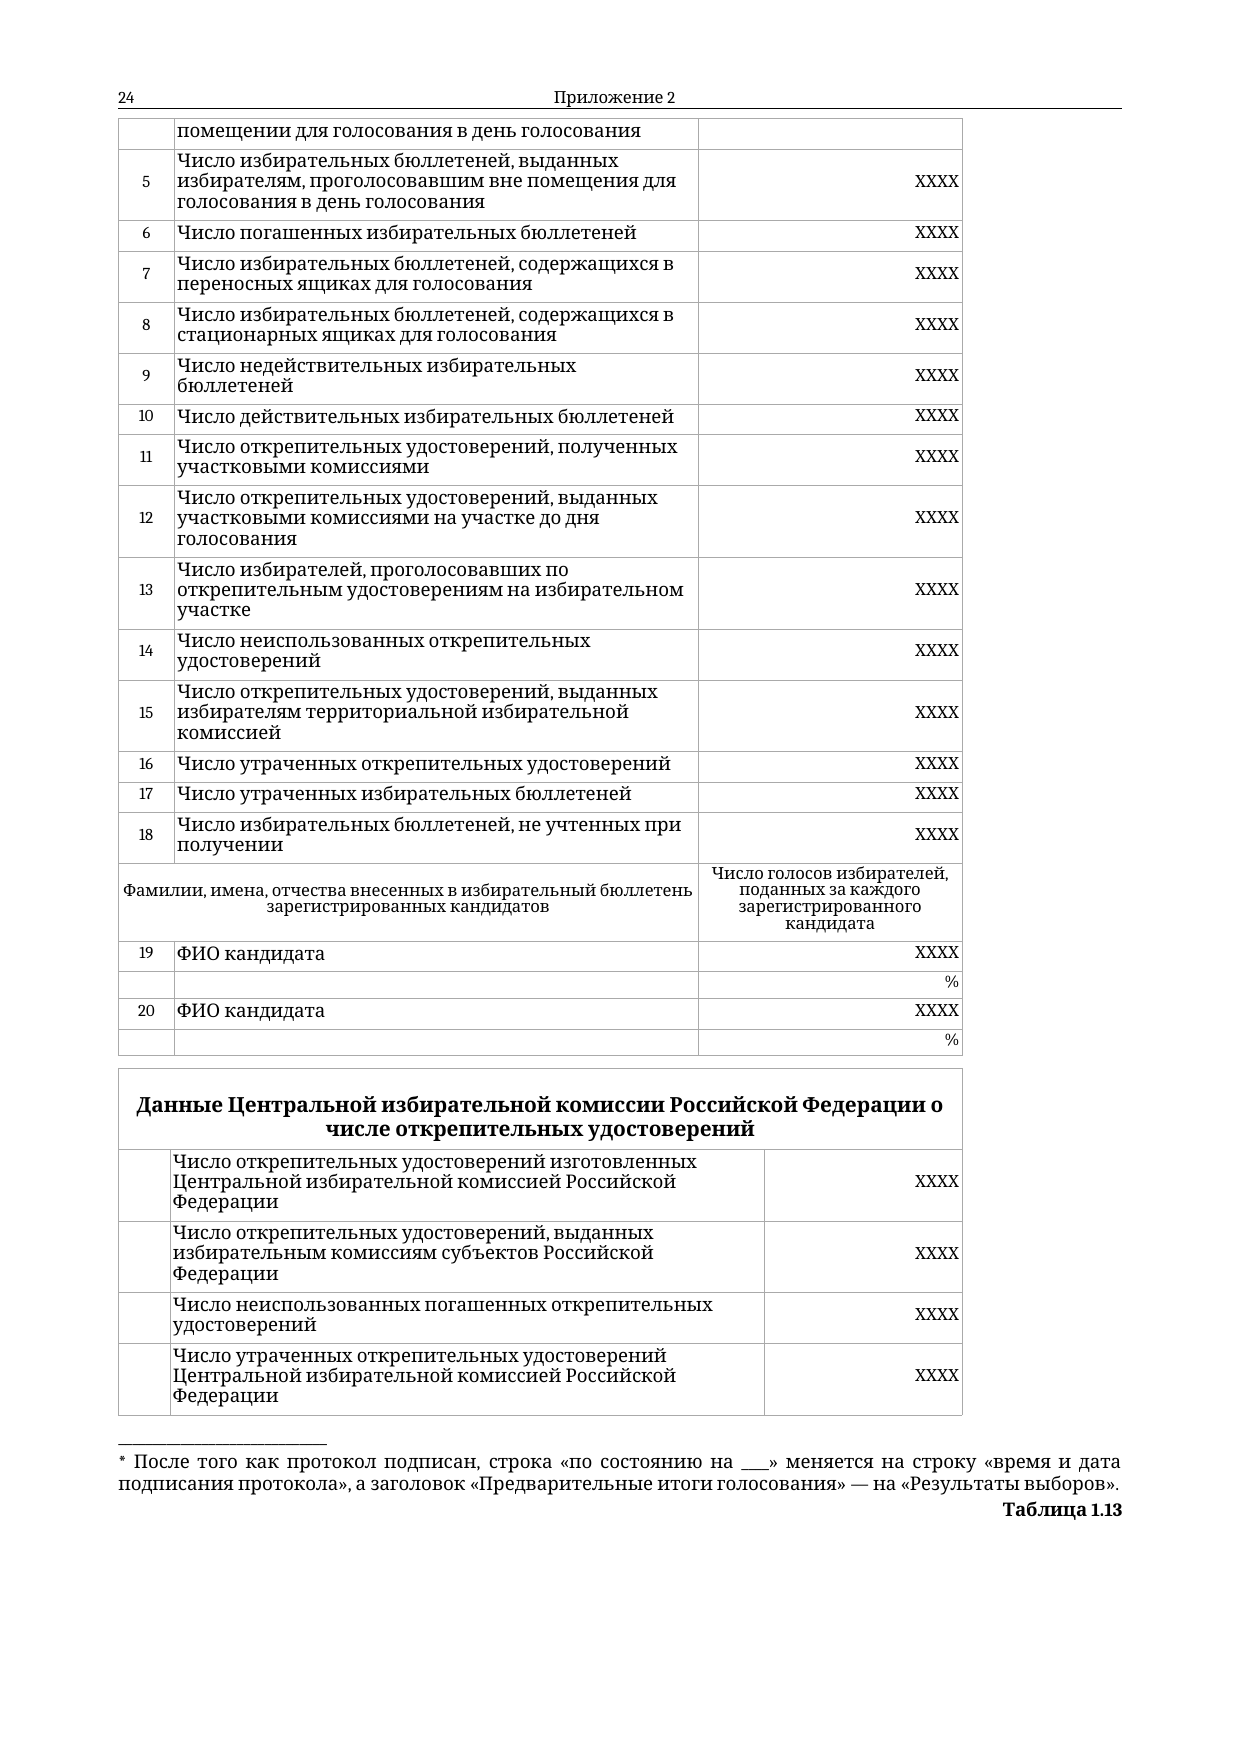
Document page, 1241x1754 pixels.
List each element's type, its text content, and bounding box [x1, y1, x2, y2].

table_cell ХХХХ [765, 1222, 962, 1292]
table_cell ХХХХ [699, 630, 962, 679]
table_cell 17 [119, 783, 174, 812]
table_cell Число неиспользованных погашенных открепительных удостоверений [171, 1293, 764, 1343]
table_cell ХХХХ [699, 783, 962, 812]
table_cell Число утраченных избирательных бюллетеней [175, 783, 698, 812]
table_cell ХХХХ [699, 813, 962, 863]
text ______________________________ [118, 1427, 1122, 1448]
table_cell Число недействительных избирательных бюллетеней [175, 354, 698, 404]
table_cell [699, 119, 962, 148]
table_cell Число погашенных избирательных бюллетеней [175, 221, 698, 251]
table_cell 8 [119, 303, 174, 353]
table_cell Число открепительных удостоверений, выданных избирательным комиссиям субъектов Российской Федерации [171, 1222, 764, 1292]
table_cell [119, 119, 174, 148]
table_cell [175, 1030, 698, 1055]
table_cell ХХХХ [699, 252, 962, 302]
table_cell Число неиспользованных открепительных удостоверений [175, 630, 698, 679]
table_cell 13 [119, 558, 174, 628]
table_cell Число избирательных бюллетеней, содержащихся в переносных ящиках для голосования [175, 252, 698, 302]
table_cell ХХХХ [699, 752, 962, 782]
table_cell [119, 1030, 174, 1055]
table_cell Число открепительных удостоверений, полученных участковыми комиссиями [175, 435, 698, 485]
table_cell ХХХХ [699, 405, 962, 434]
table_cell 16 [119, 752, 174, 782]
table_cell 11 [119, 435, 174, 485]
table_cell 10 [119, 405, 174, 434]
table_cell ФИО кандидата [175, 942, 698, 971]
table_cell 15 [119, 681, 174, 751]
table_cell % [699, 1030, 962, 1055]
table_cell ХХХХ [699, 999, 962, 1028]
table_cell Число действительных избирательных бюллетеней [175, 405, 698, 434]
table_cell 20 [119, 999, 174, 1028]
table_cell 9 [119, 354, 174, 404]
table_cell помещении для голосования в день голосования [175, 119, 698, 148]
table_cell Число голосов избирателей, поданных за каждого зарегистрированного кандидата [699, 864, 962, 941]
table_cell Число открепительных удостоверений, выданных избирателям территориальной избирательной комиссией [175, 681, 698, 751]
table_cell Число избирательных бюллетеней, содержащихся в стационарных ящиках для голосования [175, 303, 698, 353]
table_cell Фамилии, имена, отчества внесенных в избирательный бюллетень зарегистрированных кандидатов [119, 864, 698, 941]
table_cell ХХХХ [699, 942, 962, 971]
table_cell 7 [119, 252, 174, 302]
table_cell 5 [119, 150, 174, 220]
text * После того как протокол подписан, строка «по состоянию на ____» меняется на строку «время и дата подписания протокола», а заголовок «Предварительные итоги голосования» — на «Результаты выборов». [118, 1452, 1122, 1495]
table_cell [119, 972, 174, 998]
table_cell Число открепительных удостоверений изготовленных Центральной избирательной комиссией Российской Федерации [171, 1150, 764, 1221]
table_cell [119, 1293, 170, 1343]
table_cell Число избирательных бюллетеней, выданных избирателям, проголосовавшим вне помещения для голосования в день голосования [175, 150, 698, 220]
table_cell [119, 1344, 170, 1415]
table_cell ХХХХ [765, 1344, 962, 1415]
table_cell ХХХХ [765, 1150, 962, 1221]
text Таблица 1.13 [118, 1499, 1122, 1521]
table_cell Число избирательных бюллетеней, не учтенных при получении [175, 813, 698, 863]
table_cell ХХХХ [699, 681, 962, 751]
table_cell 14 [119, 630, 174, 679]
table_cell % [699, 972, 962, 998]
table_cell [175, 972, 698, 998]
table_cell Число открепительных удостоверений, выданных участковыми комиссиями на участке до дня голосования [175, 486, 698, 557]
table_cell ХХХХ [699, 435, 962, 485]
table_cell 19 [119, 942, 174, 971]
table_cell ХХХХ [699, 303, 962, 353]
table_cell 18 [119, 813, 174, 863]
table_cell [119, 1150, 170, 1221]
table_cell ХХХХ [699, 150, 962, 220]
table_cell 6 [119, 221, 174, 251]
table_cell ФИО кандидата [175, 999, 698, 1028]
table_cell [119, 1222, 170, 1292]
table_cell ХХХХ [765, 1293, 962, 1343]
table_cell ХХХХ [699, 486, 962, 557]
table_cell ХХХХ [699, 558, 962, 628]
table_cell Число утраченных открепительных удостоверений Центральной избирательной комиссией Российской Федерации [171, 1344, 764, 1415]
table_header Данные Центральной избирательной комиссии Российской Федерации о числе открепительных удостоверений [119, 1069, 962, 1149]
table_cell Число утраченных открепительных удостоверений [175, 752, 698, 782]
table_cell Число избирателей, проголосовавших по открепительным удостоверениям на избирательном участке [175, 558, 698, 628]
table_cell 12 [119, 486, 174, 557]
table_cell ХХХХ [699, 354, 962, 404]
table_cell ХХХХ [699, 221, 962, 251]
